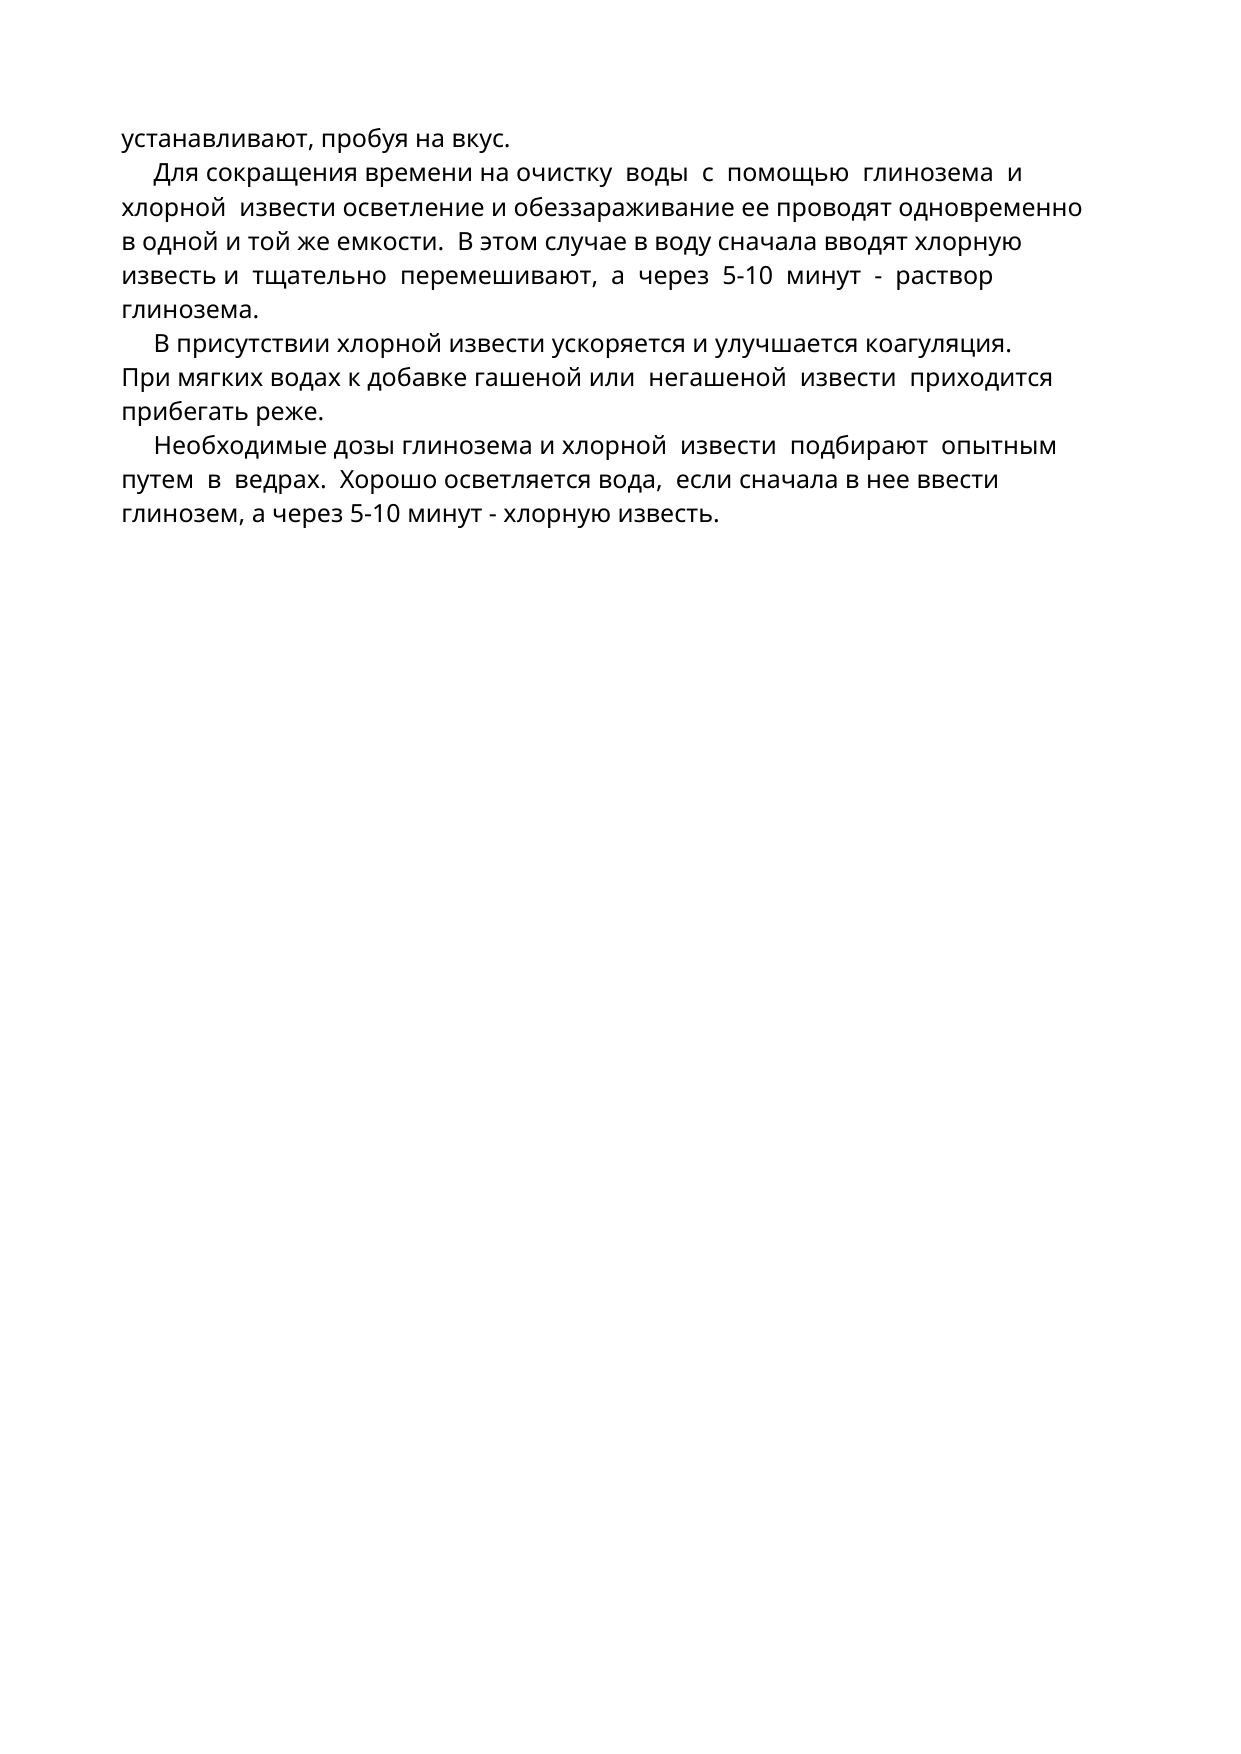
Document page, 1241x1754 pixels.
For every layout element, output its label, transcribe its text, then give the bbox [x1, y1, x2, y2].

table_header устанавливают, пробуя на вкус. Для сокращения времени на очистку воды с помощью глинозема и хлорной извести осветление и обеззараживание ее проводят одновременно в одной и той же емкости. В этом случае в воду сначала вводят хлорную известь и тщательно перемешивают, а через 5-10 минут - раствор глинозема. В присутствии хлорной извести ускоряется и улучшается коагуляция. При мягких водах к добавке гашеной или негашеной извести приходится прибегать реже. Необходимые дозы глинозема и хлорной извести подбирают опытным путем в ведрах. Хорошо осветляется вода, если сначала в нее ввести глинозем, а через 5-10 минут - хлорную известь. [118, 118, 1121, 689]
